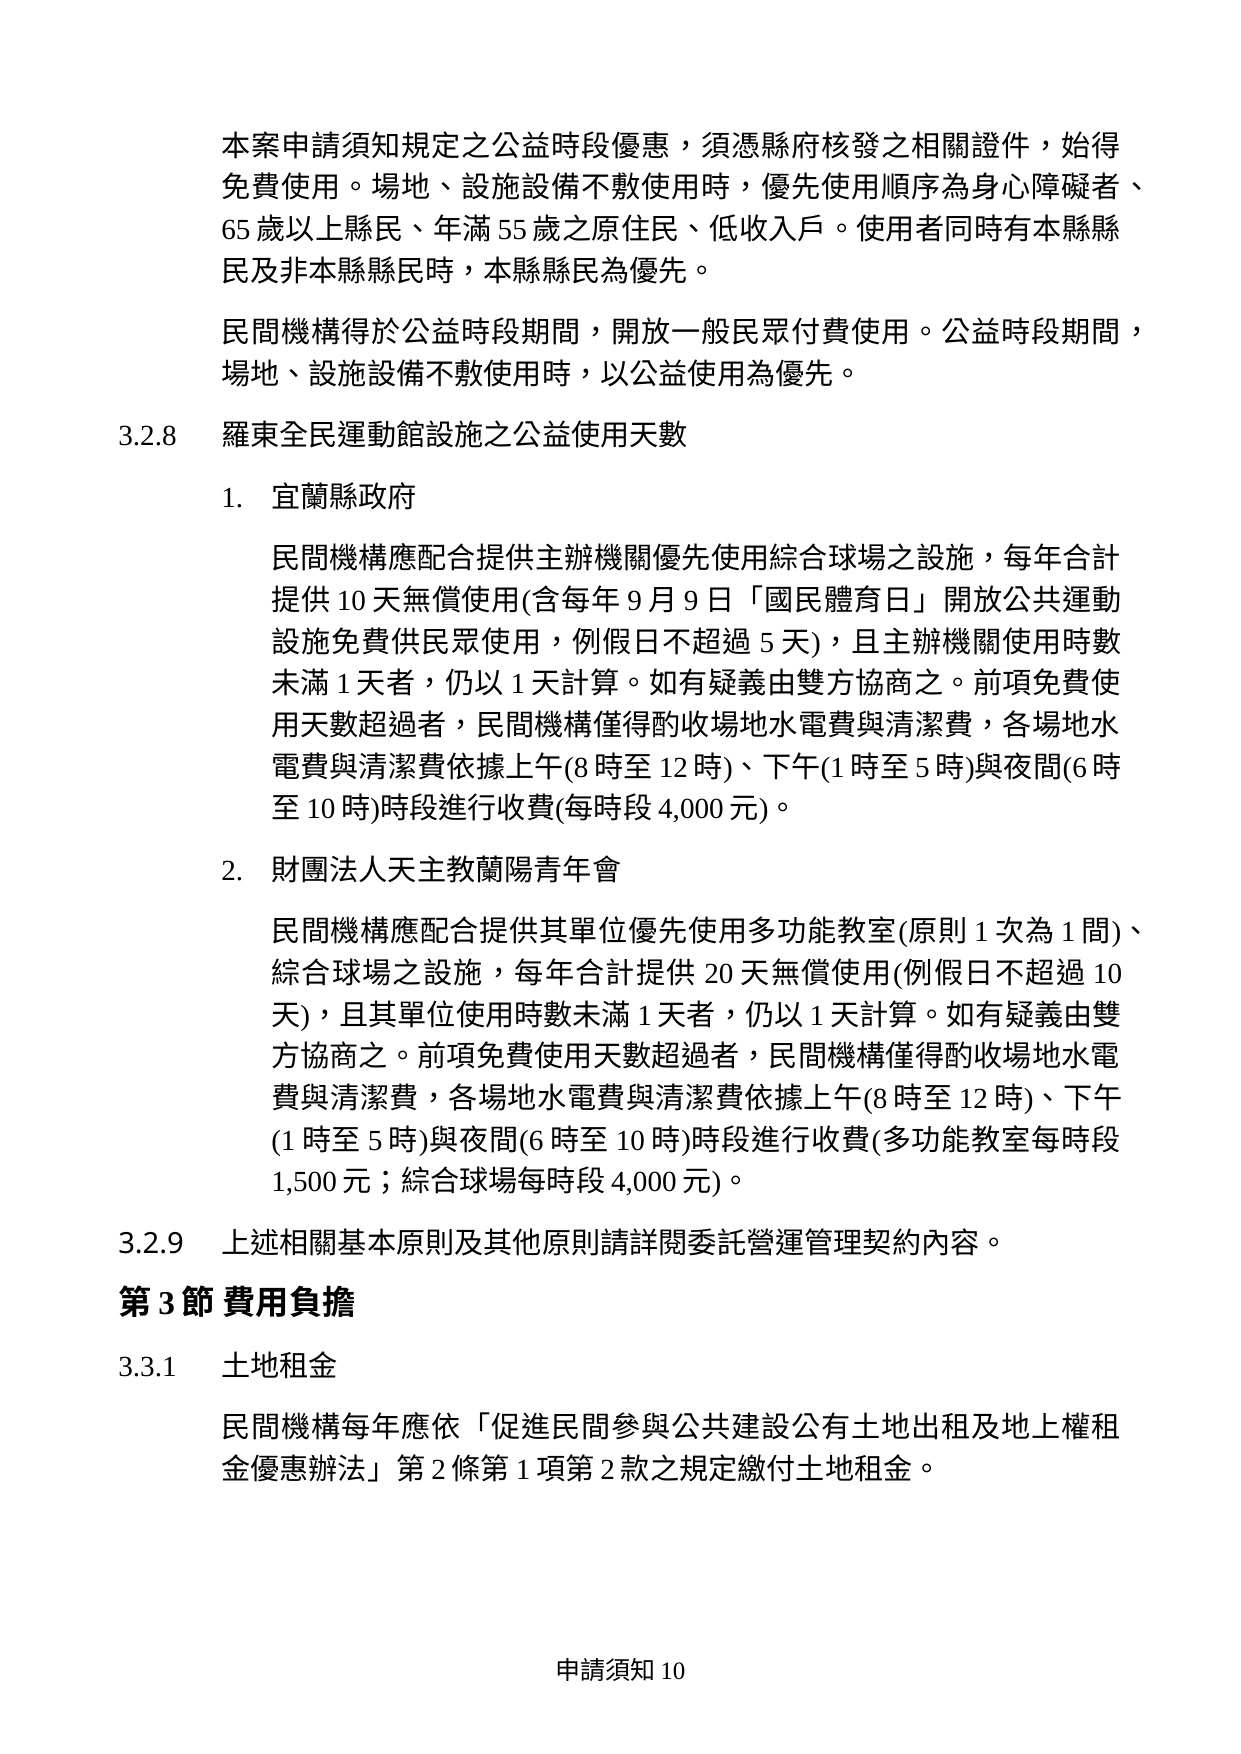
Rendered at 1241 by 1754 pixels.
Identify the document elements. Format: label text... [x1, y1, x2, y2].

text 本案申請須知規定之公益時段優惠，須憑縣府核發之相關證件，始得免費使用。場地、設施設備不敷使用時，優先使用順序為身心障礙者、65歲以上縣民、年滿55歲之原住民、低收入戶。使用者同時有本縣縣民及非本縣縣民時，本縣縣民為優先。 [221, 123, 1122, 289]
list 羅東全民運動館設施之公益使用天數 [118, 412, 1122, 454]
text 民間機構得於公益時段期間，開放一般民眾付費使用。公益時段期間，場地、設施設備不敷使用時，以公益使用為優先。 [221, 309, 1122, 393]
subtitle 第3節 費用負擔 [118, 1281, 1122, 1323]
text 民間機構每年應依「促進民間參與公共建設公有土地出租及地上權租金優惠辦法」第2條第1項第2款之規定繳付土地租金。 [221, 1404, 1122, 1487]
text 民間機構應配合提供主辦機關優先使用綜合球場之設施，每年合計提供10天無償使用(含每年9月9日「國民體育日」開放公共運動設施免費供民眾使用，例假日不超過5天)，且主辦機關使用時數未滿1天者，仍以1天計算。如有疑義由雙方協商之。前項免費使用天數超過者，民間機構僅得酌收場地水電費與清潔費，各場地水電費與清潔費依據上午(8時至12時)、下午(1時至5時)與夜間(6時至10時)時段進行收費(每時段4,000元)。 [271, 535, 1122, 827]
list 財團法人天主教蘭陽青年會 [221, 847, 1122, 888]
list 上述相關基本原則及其他原則請詳閱委託營運管理契約內容。 [118, 1220, 1122, 1261]
list 土地租金 [118, 1343, 1122, 1384]
list 宜蘭縣政府 [221, 474, 1122, 516]
text 民間機構應配合提供其單位優先使用多功能教室(原則1次為1間)、綜合球場之設施，每年合計提供20天無償使用(例假日不超過10天)，且其單位使用時數未滿1天者，仍以1天計算。如有疑義由雙方協商之。前項免費使用天數超過者，民間機構僅得酌收場地水電費與清潔費，各場地水電費與清潔費依據上午(8時至12時)、下午(1時至5時)與夜間(6時至10時)時段進行收費(多功能教室每時段1,500元；綜合球場每時段4,000元)。 [271, 908, 1122, 1200]
